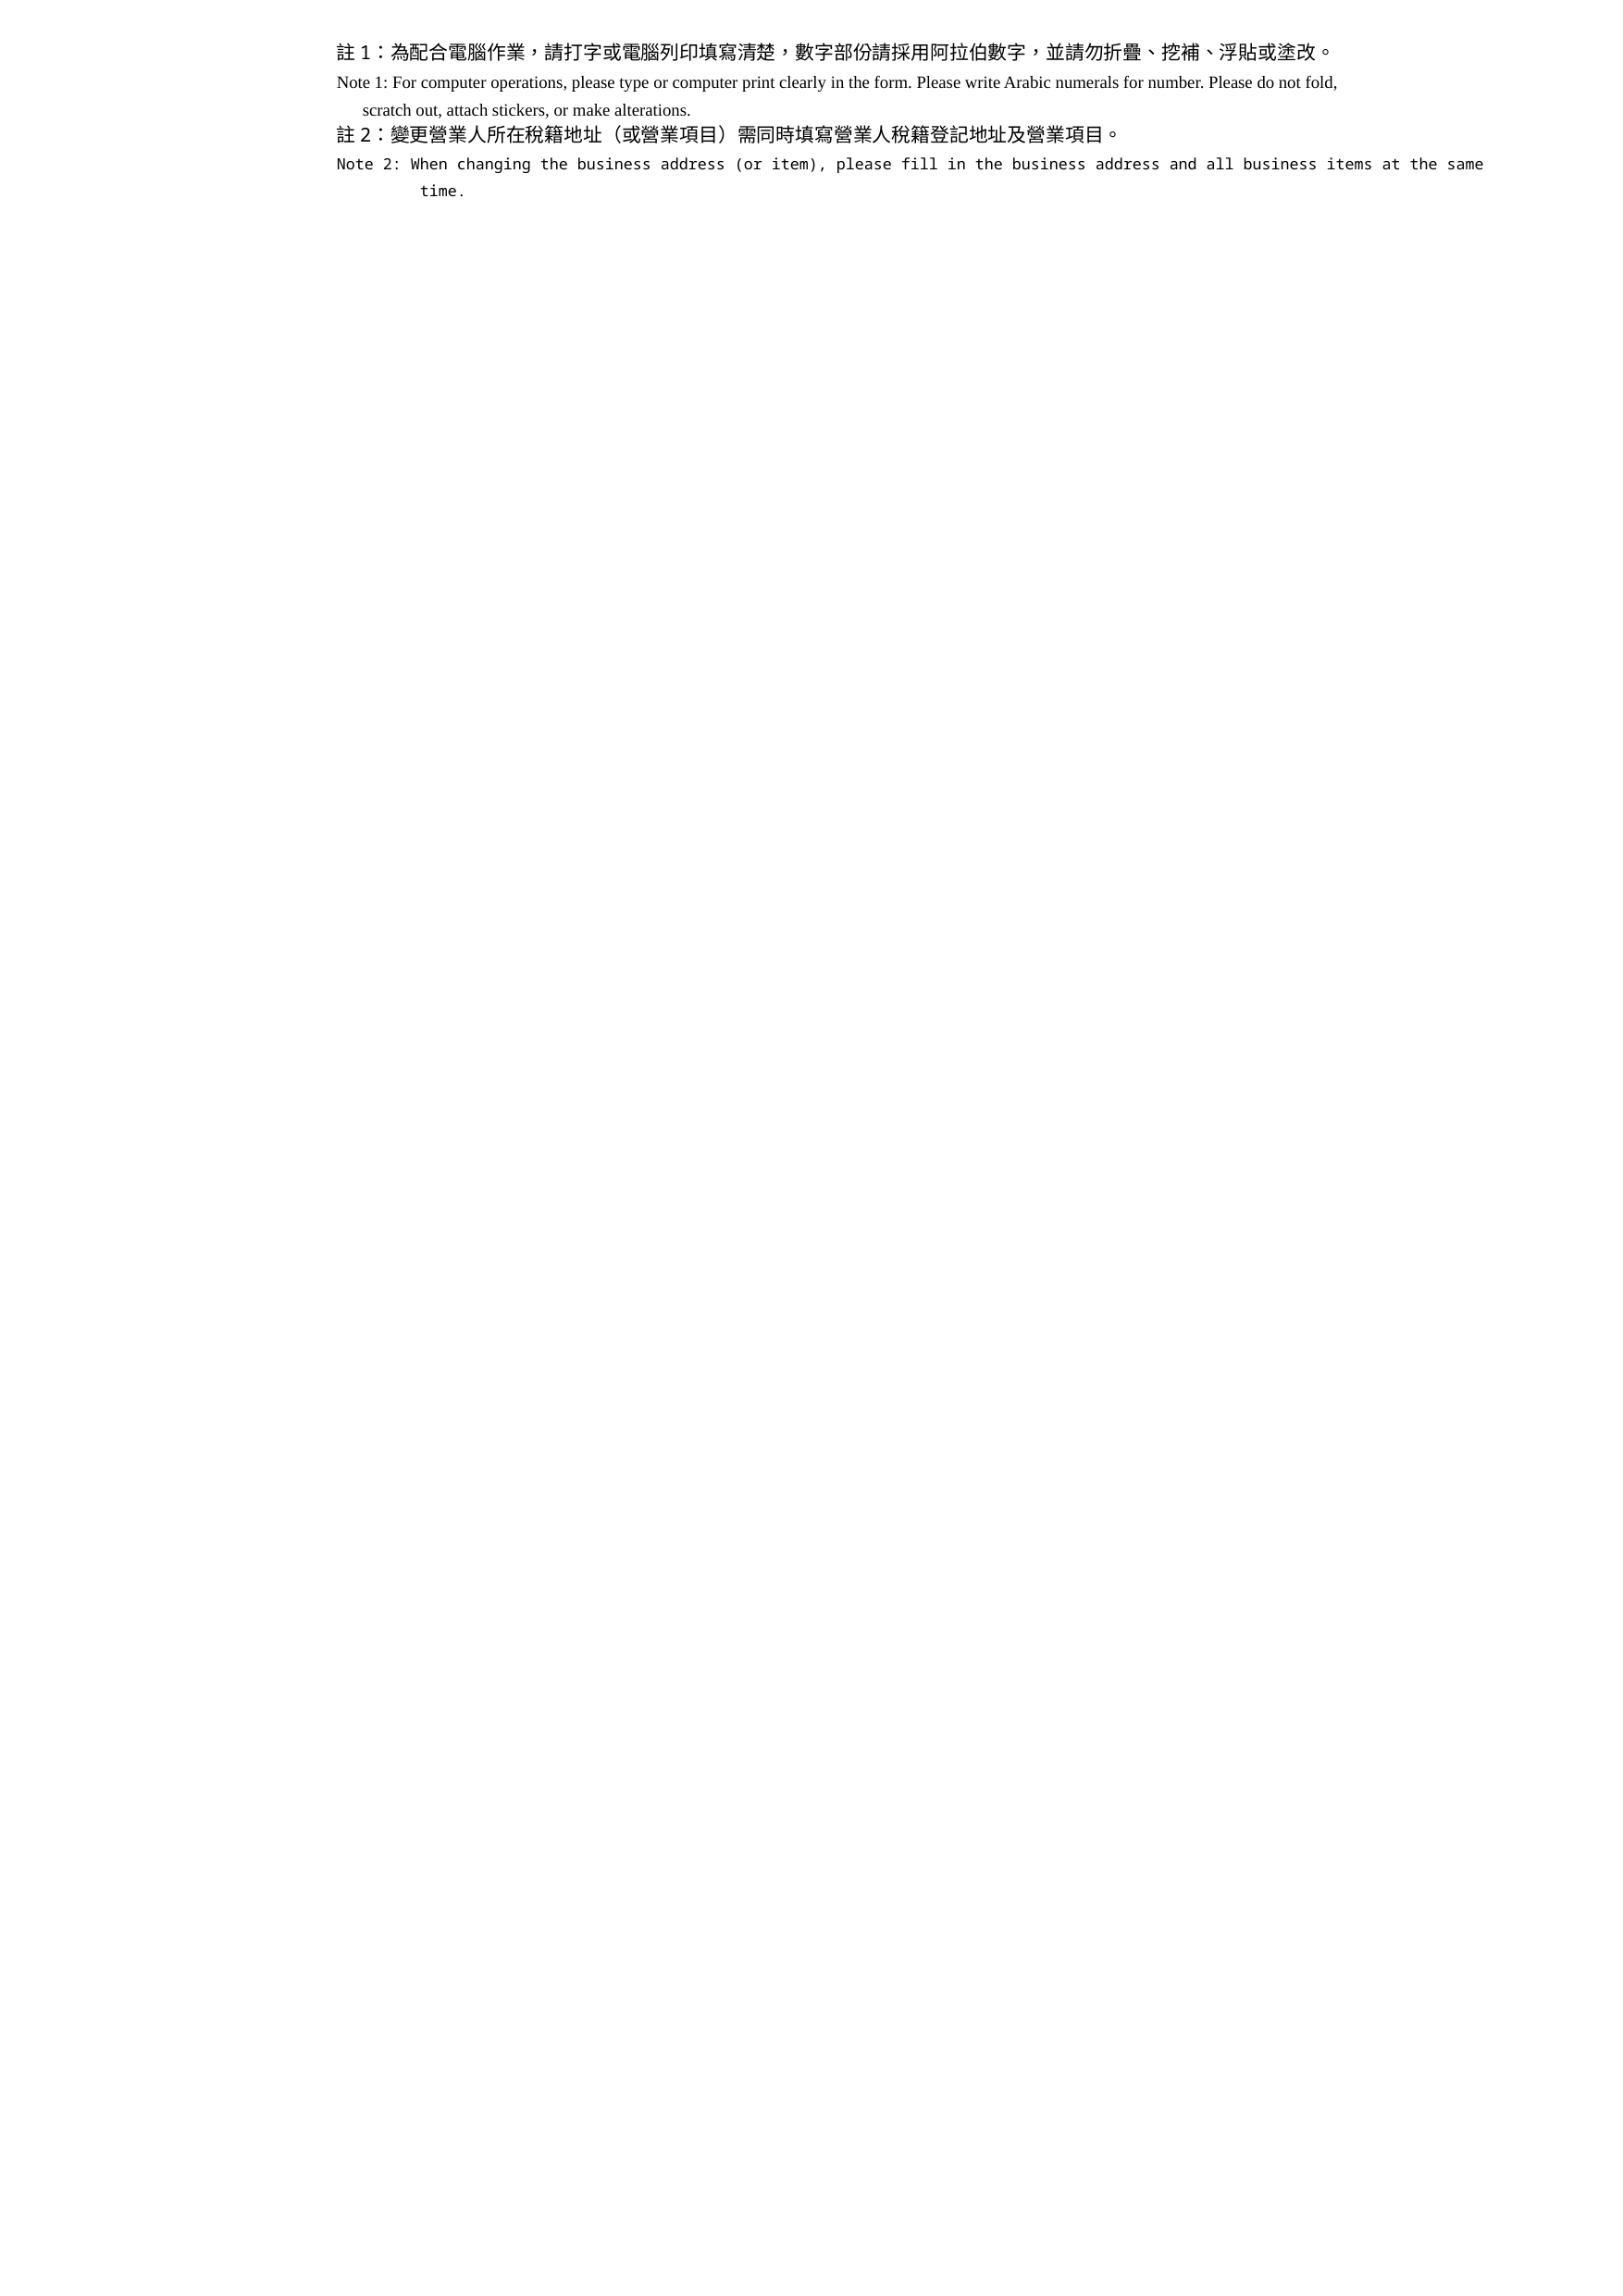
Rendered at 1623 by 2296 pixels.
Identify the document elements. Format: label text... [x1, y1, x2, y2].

text Note 2: When changing the business address (or item), please fill in the business address and all business items at the same [336, 148, 1590, 175]
text scratch out, attach stickers, or make alterations. [336, 98, 1590, 121]
text Note 1: For computer operations, please type or computer print clearly in the form. Please write Arabic numerals for number. Please do not fold, [336, 70, 1590, 93]
text time. [336, 175, 1590, 202]
text 註1：為配合電腦作業，請打字或電腦列印填寫清楚，數字部份請採用阿拉伯數字，並請勿折疊、挖補、浮貼或塗改。 [336, 38, 1590, 66]
text 註2：變更營業人所在稅籍地址（或營業項目）需同時填寫營業人稅籍登記地址及營業項目。 [336, 121, 1590, 148]
